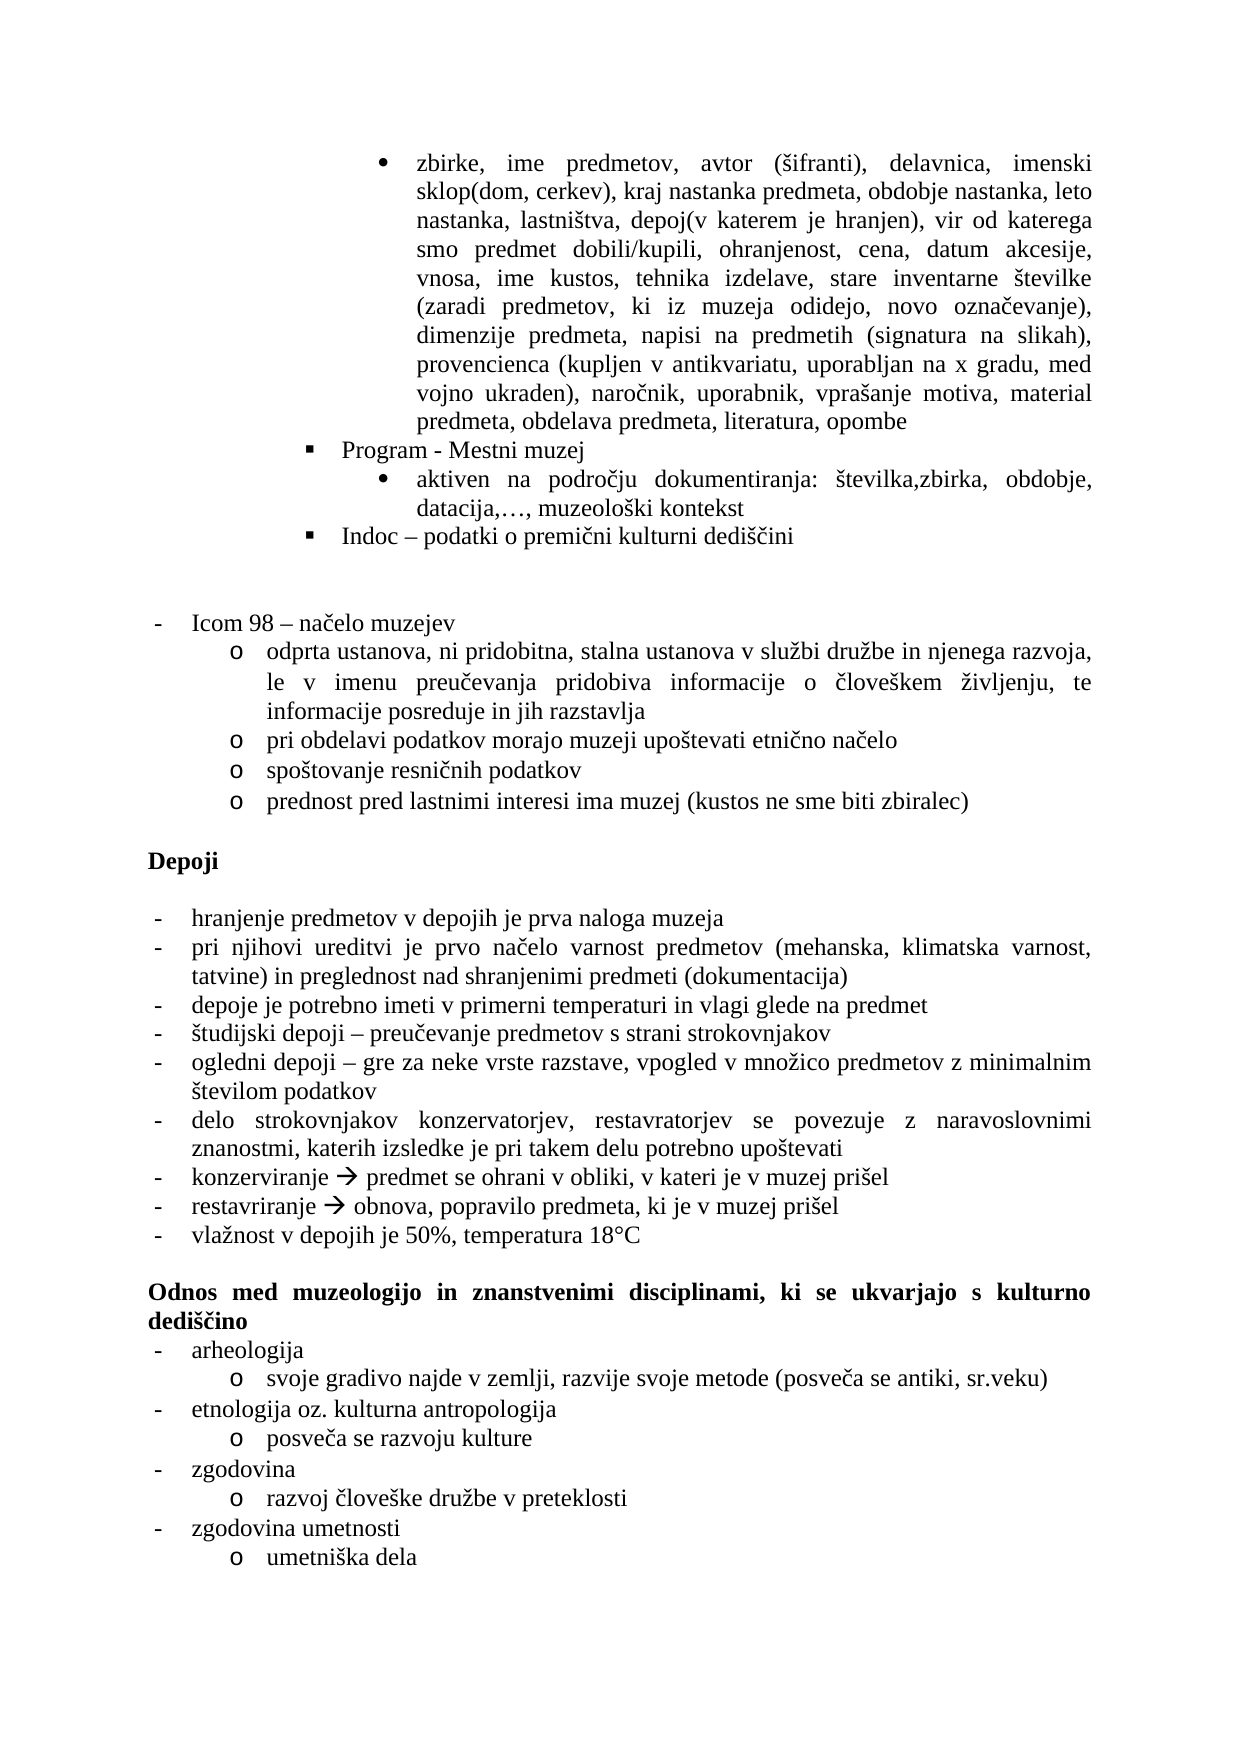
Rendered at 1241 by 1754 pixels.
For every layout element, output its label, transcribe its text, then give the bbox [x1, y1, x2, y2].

list pri njihovi ureditvi je prvo načelo varnost predmetov (mehanska, klimatska varnost, tatvine) in preglednost nad shranjenimi predmeti (dokumentacija) [154, 932, 1093, 990]
list restavriranje  obnova, popravilo predmeta, ki je v muzej prišel [154, 1191, 1093, 1220]
list konzerviranje  predmet se ohrani v obliki, v kateri je v muzej prišel [154, 1162, 1093, 1191]
list posveča se razvoju kulture [229, 1423, 1093, 1454]
list etnologija oz. kulturna antropologija [154, 1394, 1093, 1423]
list Program - Mestni muzej [304, 435, 1093, 464]
list aktiven na področju dokumentiranja: številka,zbirka, obdobje, datacija,…, muzeološki kontekst [379, 464, 1093, 521]
list ogledni depoji – gre za neke vrste razstave, vpogled v množico predmetov z minimalnim številom podatkov [154, 1047, 1093, 1105]
list prednost pred lastnimi interesi ima muzej (kustos ne sme biti zbiralec) [229, 786, 1093, 817]
list depoje je potrebno imeti v primerni temperaturi in vlagi glede na predmet [154, 990, 1093, 1018]
list pri obdelavi podatkov morajo muzeji upoštevati etnično načelo [229, 725, 1093, 756]
list Indoc – podatki o premični kulturni dediščini [304, 521, 1093, 550]
list umetniška dela [229, 1542, 1093, 1573]
list delo strokovnjakov konzervatorjev, restavratorjev se povezuje z naravoslovnimi znanostmi, katerih izsledke je pri takem delu potrebno upoštevati [154, 1105, 1093, 1162]
subtitle Depoji [148, 846, 1093, 875]
list zgodovina [154, 1454, 1093, 1483]
list študijski depoji – preučevanje predmetov s strani strokovnjakov [154, 1018, 1093, 1047]
list svoje gradivo najde v zemlji, razvije svoje metode (posveča se antiki, sr.veku) [229, 1363, 1093, 1394]
list spoštovanje resničnih podatkov [229, 756, 1093, 786]
list zbirke, ime predmetov, avtor (šifranti), delavnica, imenski sklop(dom, cerkev), kraj nastanka predmeta, obdobje nastanka, leto nastanka, lastništva, depoj(v katerem je hranjen), vir od katerega smo predmet dobili/kupili, ohranjenost, cena, datum akcesije, vnosa, ime kustos, tehnika izdelave, stare inventarne številke (zaradi predmetov, ki iz muzeja odidejo, novo označevanje), dimenzije predmeta, napisi na predmetih (signatura na slikah), provencienca (kupljen v antikvariatu, uporabljan na x gradu, med vojno ukraden), naročnik, uporabnik, vprašanje motiva, material predmeta, obdelava predmeta, literatura, opombe [379, 148, 1093, 435]
list arheologija [154, 1335, 1093, 1363]
list vlažnost v depojih je 50%, temperatura 18°C [154, 1220, 1093, 1248]
list hranjenje predmetov v depojih je prva naloga muzeja [154, 903, 1093, 932]
list Icom 98 – načelo muzejev [154, 608, 1093, 636]
list zgodovina umetnosti [154, 1513, 1093, 1542]
list odprta ustanova, ni pridobitna, stalna ustanova v službi družbe in njenega razvoja, le v imenu preučevanja pridobiva informacije o človeškem življenju, te informacije posreduje in jih razstavlja [229, 636, 1093, 725]
list razvoj človeške družbe v preteklosti [229, 1483, 1093, 1513]
text Odnos med muzeologijo in znanstvenimi disciplinami, ki se ukvarjajo s kulturno dediščino [148, 1277, 1093, 1335]
